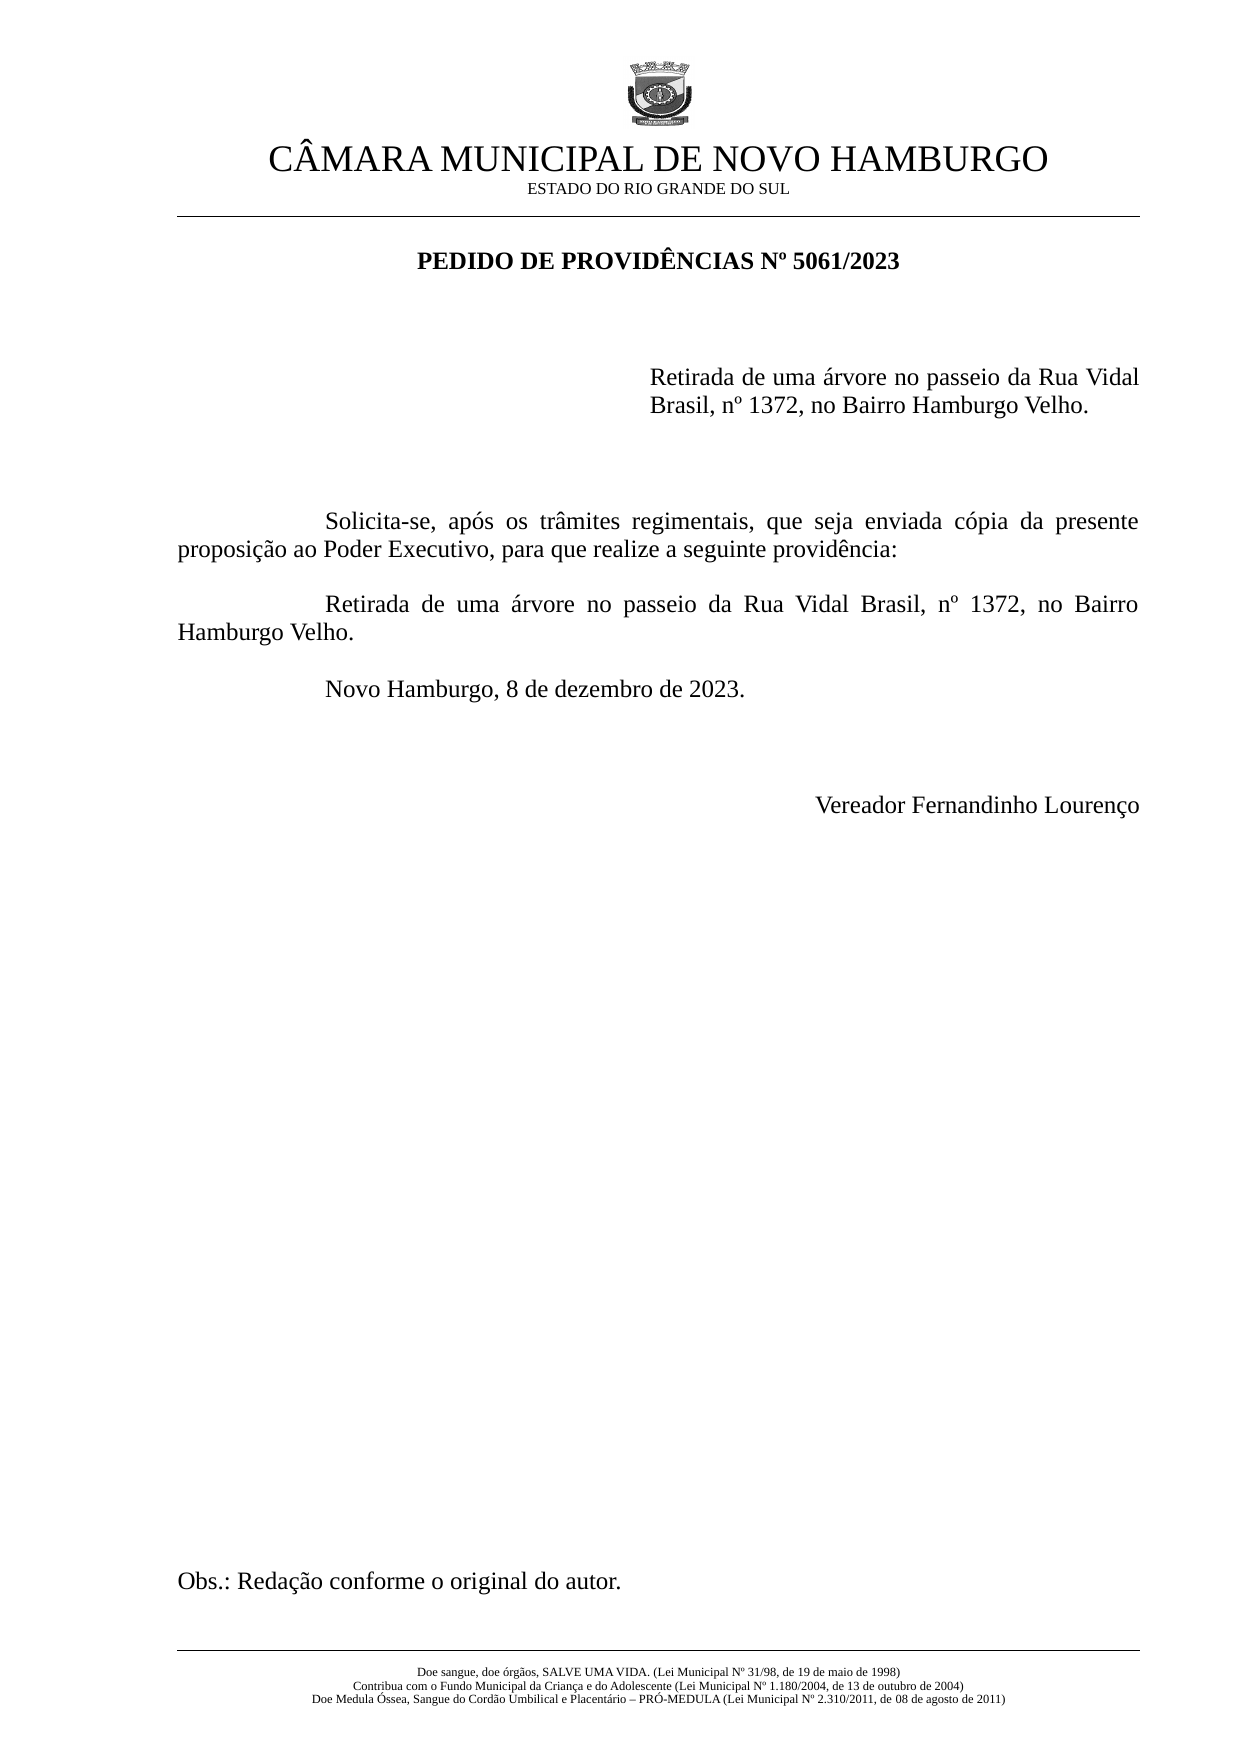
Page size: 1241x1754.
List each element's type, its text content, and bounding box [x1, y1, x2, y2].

text Novo Hamburgo, 8 de dezembro de 2023. [177, 675, 1140, 703]
text Vereador Fernandinho Lourenço [649, 791, 1140, 819]
list Retirada de uma árvore no passeio da Rua Vidal Brasil, nº 1372, no Bairro Hamburgo Velho. [614, 363, 1140, 418]
text Obs.: Redação conforme o original do autor. [177, 1567, 1140, 1595]
list Retirada de uma árvore no passeio da Rua Vidal Brasil, nº 1372, no Bairro Hamburgo Velho. [177, 590, 1140, 646]
text PEDIDO DE PROVIDÊNCIAS Nº 5061/2023 [177, 247, 1140, 274]
text Solicita-se, após os trâmites regimentais, que seja enviada cópia da presente proposição ao Poder Executivo, para que realize a seguinte providência: [177, 507, 1140, 562]
